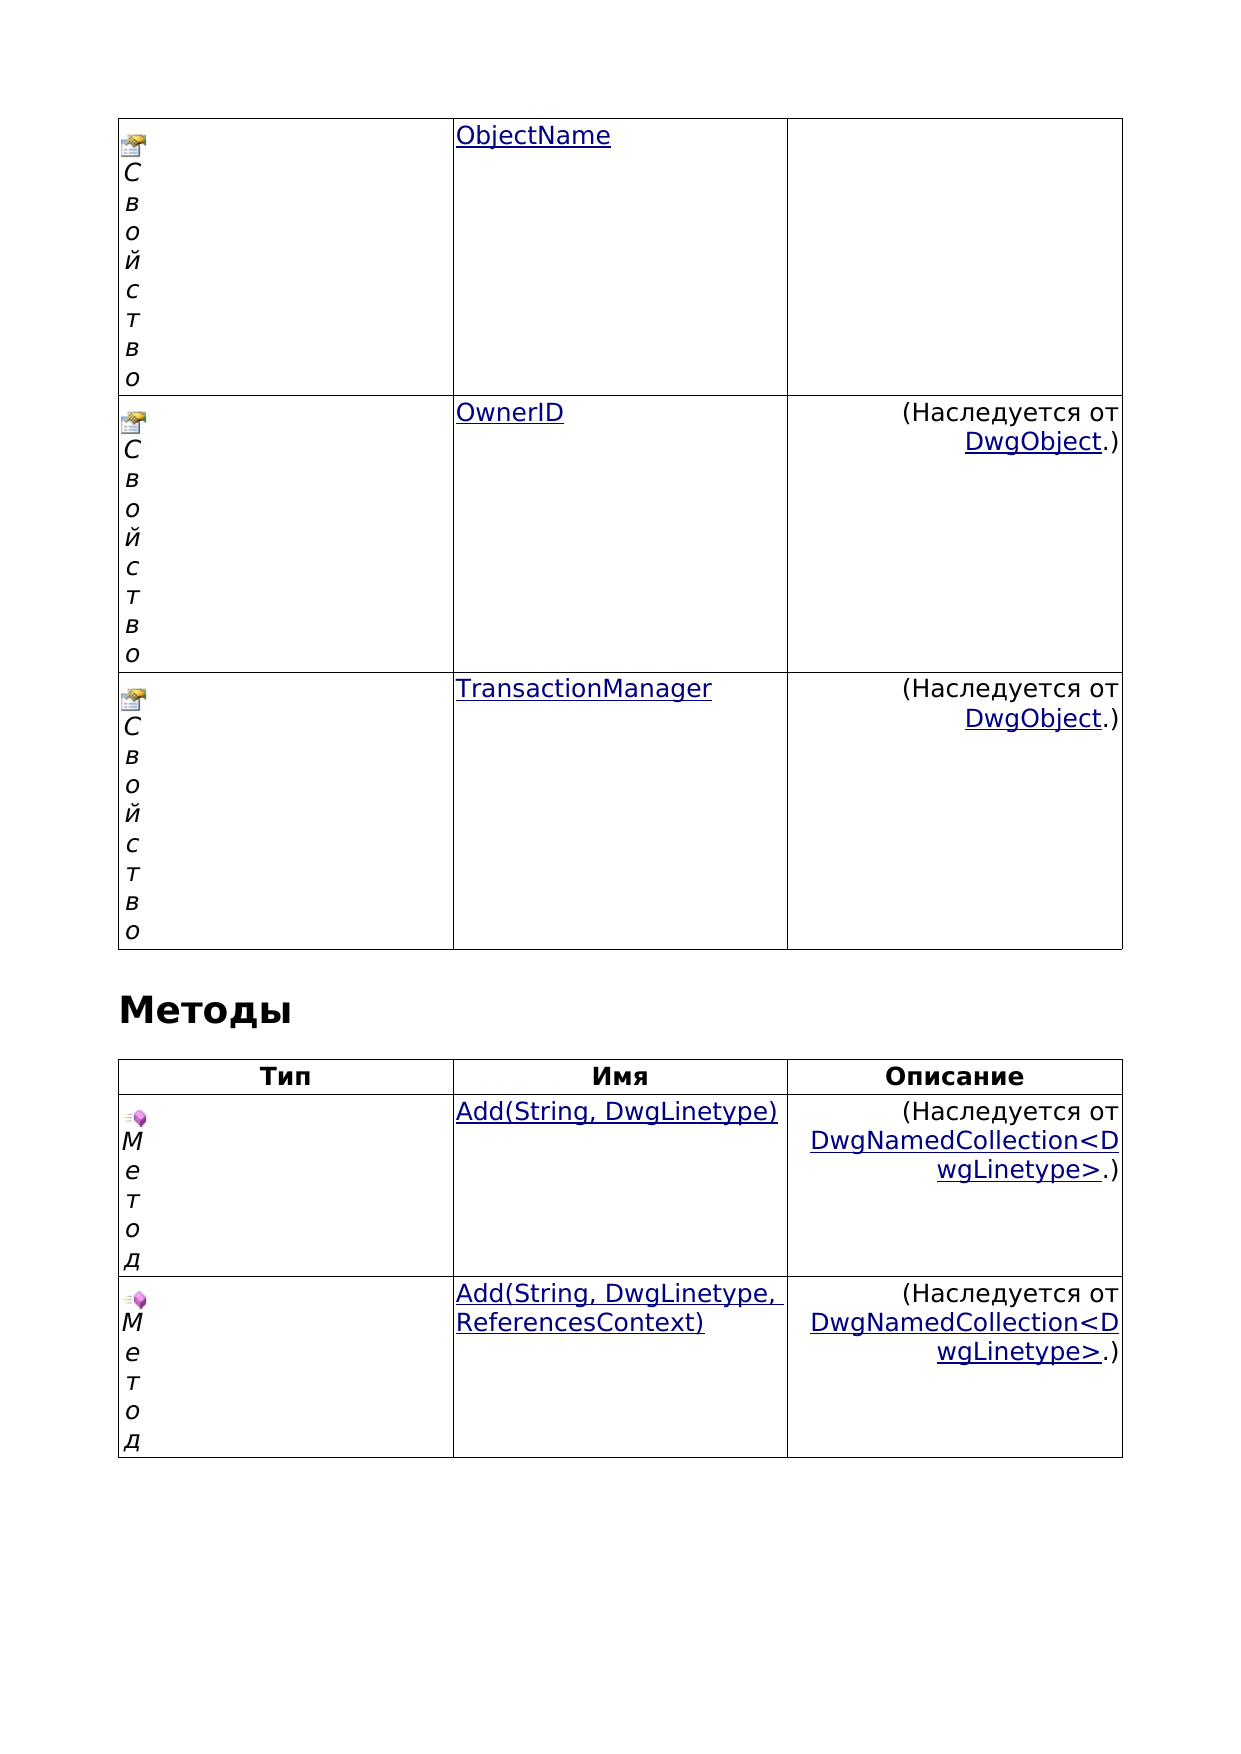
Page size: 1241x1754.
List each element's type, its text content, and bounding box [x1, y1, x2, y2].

table_cell Add(String, DwgLinetype) [454, 1095, 787, 1276]
picture [121, 1110, 147, 1127]
table_cell OwnerID [454, 396, 787, 672]
picture [121, 687, 147, 713]
table_cell (Наследуется от DwgNamedCollection<DwgLinetype>.) [788, 1277, 1122, 1457]
table_header Тип [119, 1060, 453, 1094]
table_cell [788, 119, 1122, 395]
picture [121, 1291, 147, 1309]
table_cell [119, 396, 453, 672]
table_cell [119, 1095, 453, 1276]
table_cell TransactionManager [454, 673, 787, 948]
table_cell (Наследуется от DwgNamedCollection<DwgLinetype>.) [788, 1095, 1122, 1276]
table_cell [119, 1277, 453, 1457]
picture [121, 410, 147, 436]
table_cell Add(String, DwgLinetype, ReferencesContext) [454, 1277, 787, 1457]
table_header Описание [788, 1060, 1122, 1094]
table_cell (Наследуется от DwgObject.) [788, 673, 1122, 948]
table_cell [119, 673, 453, 948]
table_cell [119, 119, 453, 395]
table_cell (Наследуется от DwgObject.) [788, 396, 1122, 672]
table_cell ObjectName [454, 119, 787, 395]
subtitle Методы [118, 988, 1122, 1032]
table_header Имя [454, 1060, 787, 1094]
picture [121, 133, 147, 159]
